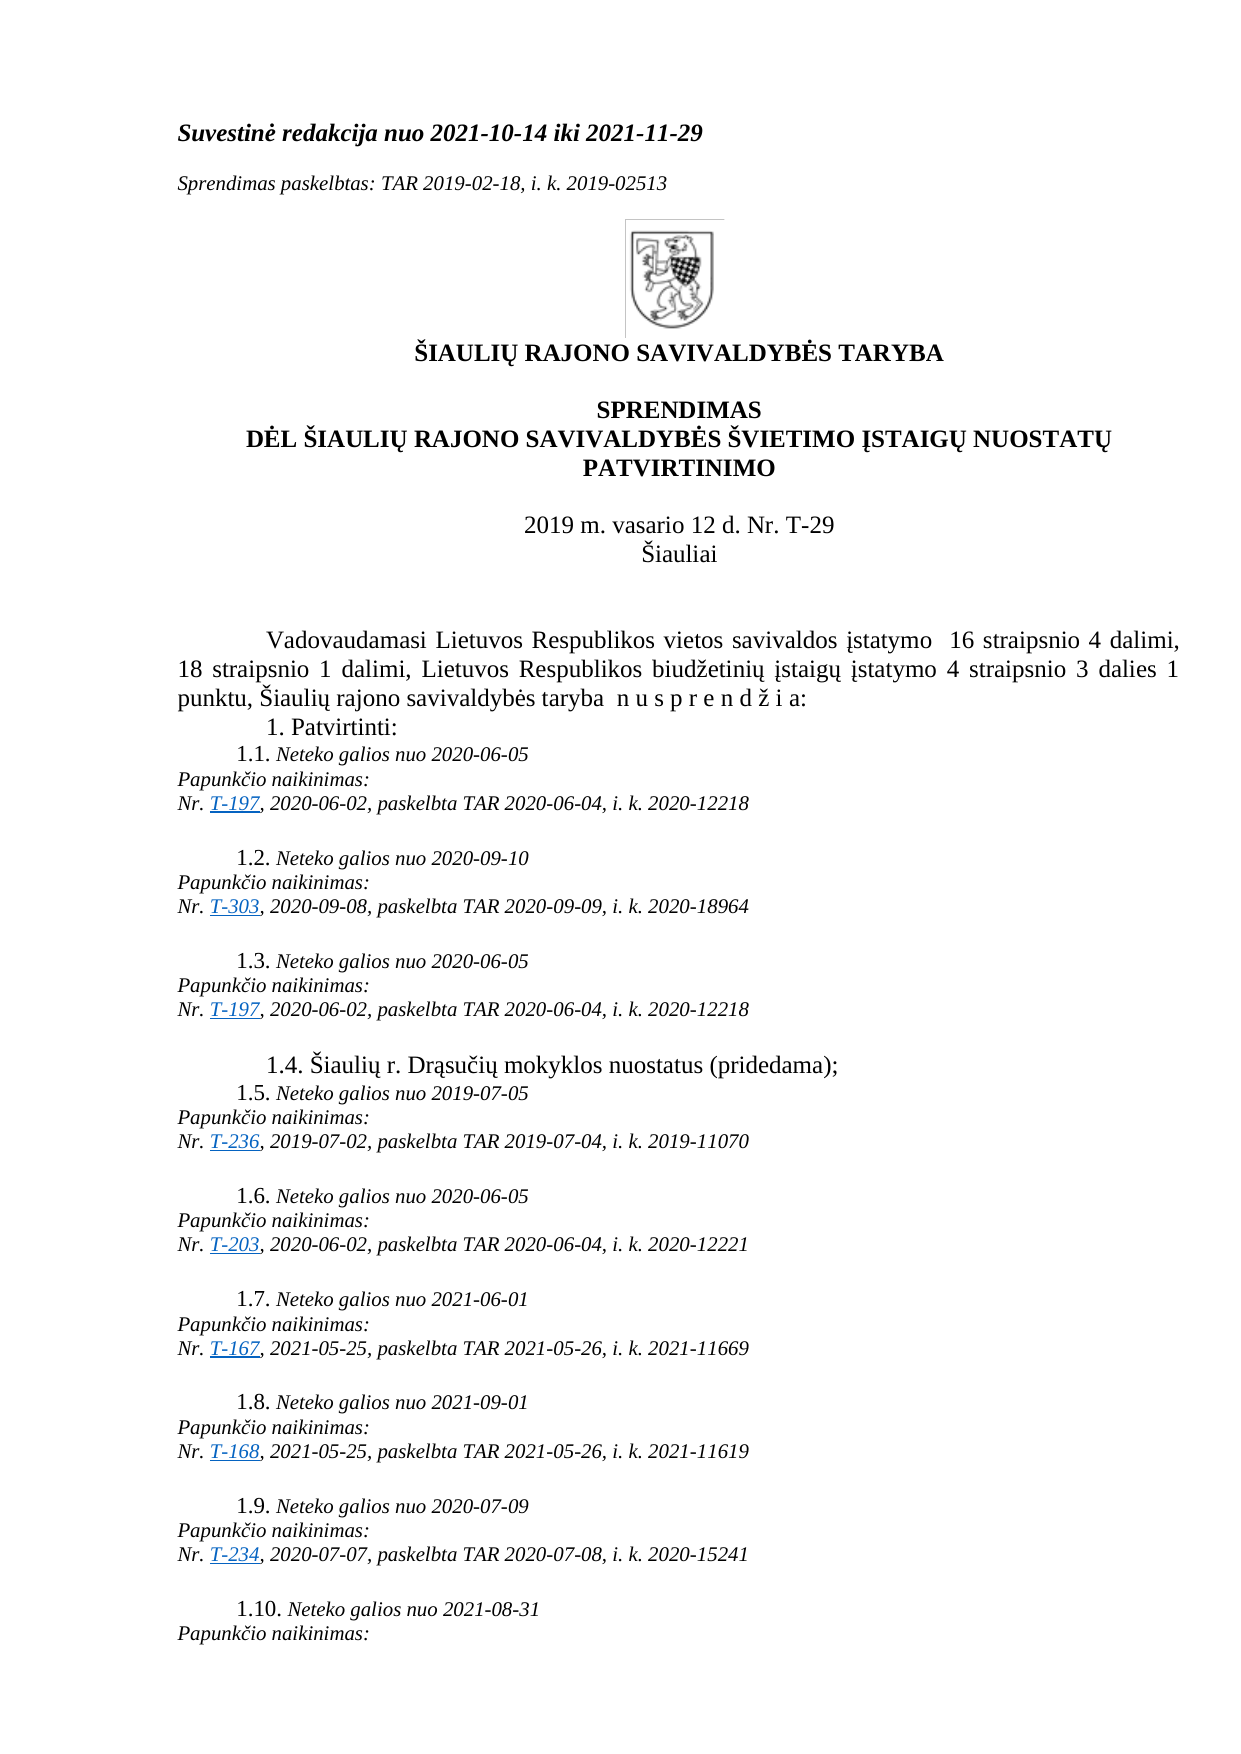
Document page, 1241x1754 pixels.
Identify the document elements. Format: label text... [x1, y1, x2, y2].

text DĖL ŠIAULIŲ RAJONO SAVIVALDYBĖS ŠVIETIMO ĮSTAIGŲ NUOSTATŲ PATVIRTINIMO [177, 424, 1181, 482]
text Nr. T-234, 2020-07-07, paskelbta TAR 2020-07-08, i. k. 2020-15241 [177, 1542, 1181, 1566]
text 2019 m. vasario 12 d. Nr. T-29 [177, 510, 1181, 539]
text 1.4. Šiaulių r. Drąsučių mokyklos nuostatus (pridedama); [177, 1050, 1181, 1079]
text 1.10. Neteko galios nuo 2021-08-31 [177, 1595, 1181, 1621]
text Papunkčio naikinimas: [177, 870, 1181, 894]
text Papunkčio naikinimas: [177, 1105, 1181, 1129]
text 1.8. Neteko galios nuo 2021-09-01 [177, 1388, 1181, 1415]
text Papunkčio naikinimas: [177, 1621, 1181, 1645]
text Sprendimas paskelbtas: TAR 2019-02-18, i. k. 2019-02513 [177, 171, 1181, 195]
text 1.7. Neteko galios nuo 2021-06-01 [177, 1285, 1181, 1312]
text Papunkčio naikinimas: [177, 973, 1181, 997]
text 1.3. Neteko galios nuo 2020-06-05 [177, 947, 1181, 973]
text Papunkčio naikinimas: [177, 1208, 1181, 1232]
text Nr. T-303, 2020-09-08, paskelbta TAR 2020-09-09, i. k. 2020-18964 [177, 894, 1181, 918]
text Nr. T-203, 2020-06-02, paskelbta TAR 2020-06-04, i. k. 2020-12221 [177, 1232, 1181, 1256]
text 1.9. Neteko galios nuo 2020-07-09 [177, 1492, 1181, 1518]
text Nr. T-197, 2020-06-02, paskelbta TAR 2020-06-04, i. k. 2020-12218 [177, 997, 1181, 1021]
text Papunkčio naikinimas: [177, 1415, 1181, 1439]
text Nr. T-168, 2021-05-25, paskelbta TAR 2021-05-26, i. k. 2021-11619 [177, 1439, 1181, 1463]
text Papunkčio naikinimas: [177, 767, 1181, 791]
text ŠIAULIŲ RAJONO SAVIVALDYBĖS TARYBA [177, 338, 1181, 367]
text Nr. T-197, 2020-06-02, paskelbta TAR 2020-06-04, i. k. 2020-12218 [177, 791, 1181, 815]
text Nr. T-236, 2019-07-02, paskelbta TAR 2019-07-04, i. k. 2019-11070 [177, 1129, 1181, 1153]
text 1.2. Neteko galios nuo 2020-09-10 [177, 843, 1181, 870]
text SPRENDIMAS [177, 395, 1181, 424]
text 1.1. Neteko galios nuo 2020-06-05 [177, 740, 1181, 767]
text 1.5. Neteko galios nuo 2019-07-05 [177, 1079, 1181, 1105]
text 1. Patvirtinti: [177, 712, 1181, 740]
text Papunkčio naikinimas: [177, 1518, 1181, 1542]
text Šiauliai [177, 539, 1181, 568]
text 1.6. Neteko galios nuo 2020-06-05 [177, 1182, 1181, 1208]
text Vadovaudamasi Lietuvos Respublikos vietos savivaldos įstatymo 16 straipsnio 4 dalimi, 18 straipsnio 1 dalimi, Lietuvos Respublikos biudžetinių įstaigų įstatymo 4 straipsnio 3 dalies 1 punktu, Šiaulių rajono savivaldybės taryba nusprendžia: [177, 625, 1181, 712]
text Nr. T-167, 2021-05-25, paskelbta TAR 2021-05-26, i. k. 2021-11669 [177, 1336, 1181, 1360]
text Suvestinė redakcija nuo 2021-10-14 iki 2021-11-29 [177, 118, 1181, 147]
text Papunkčio naikinimas: [177, 1312, 1181, 1336]
